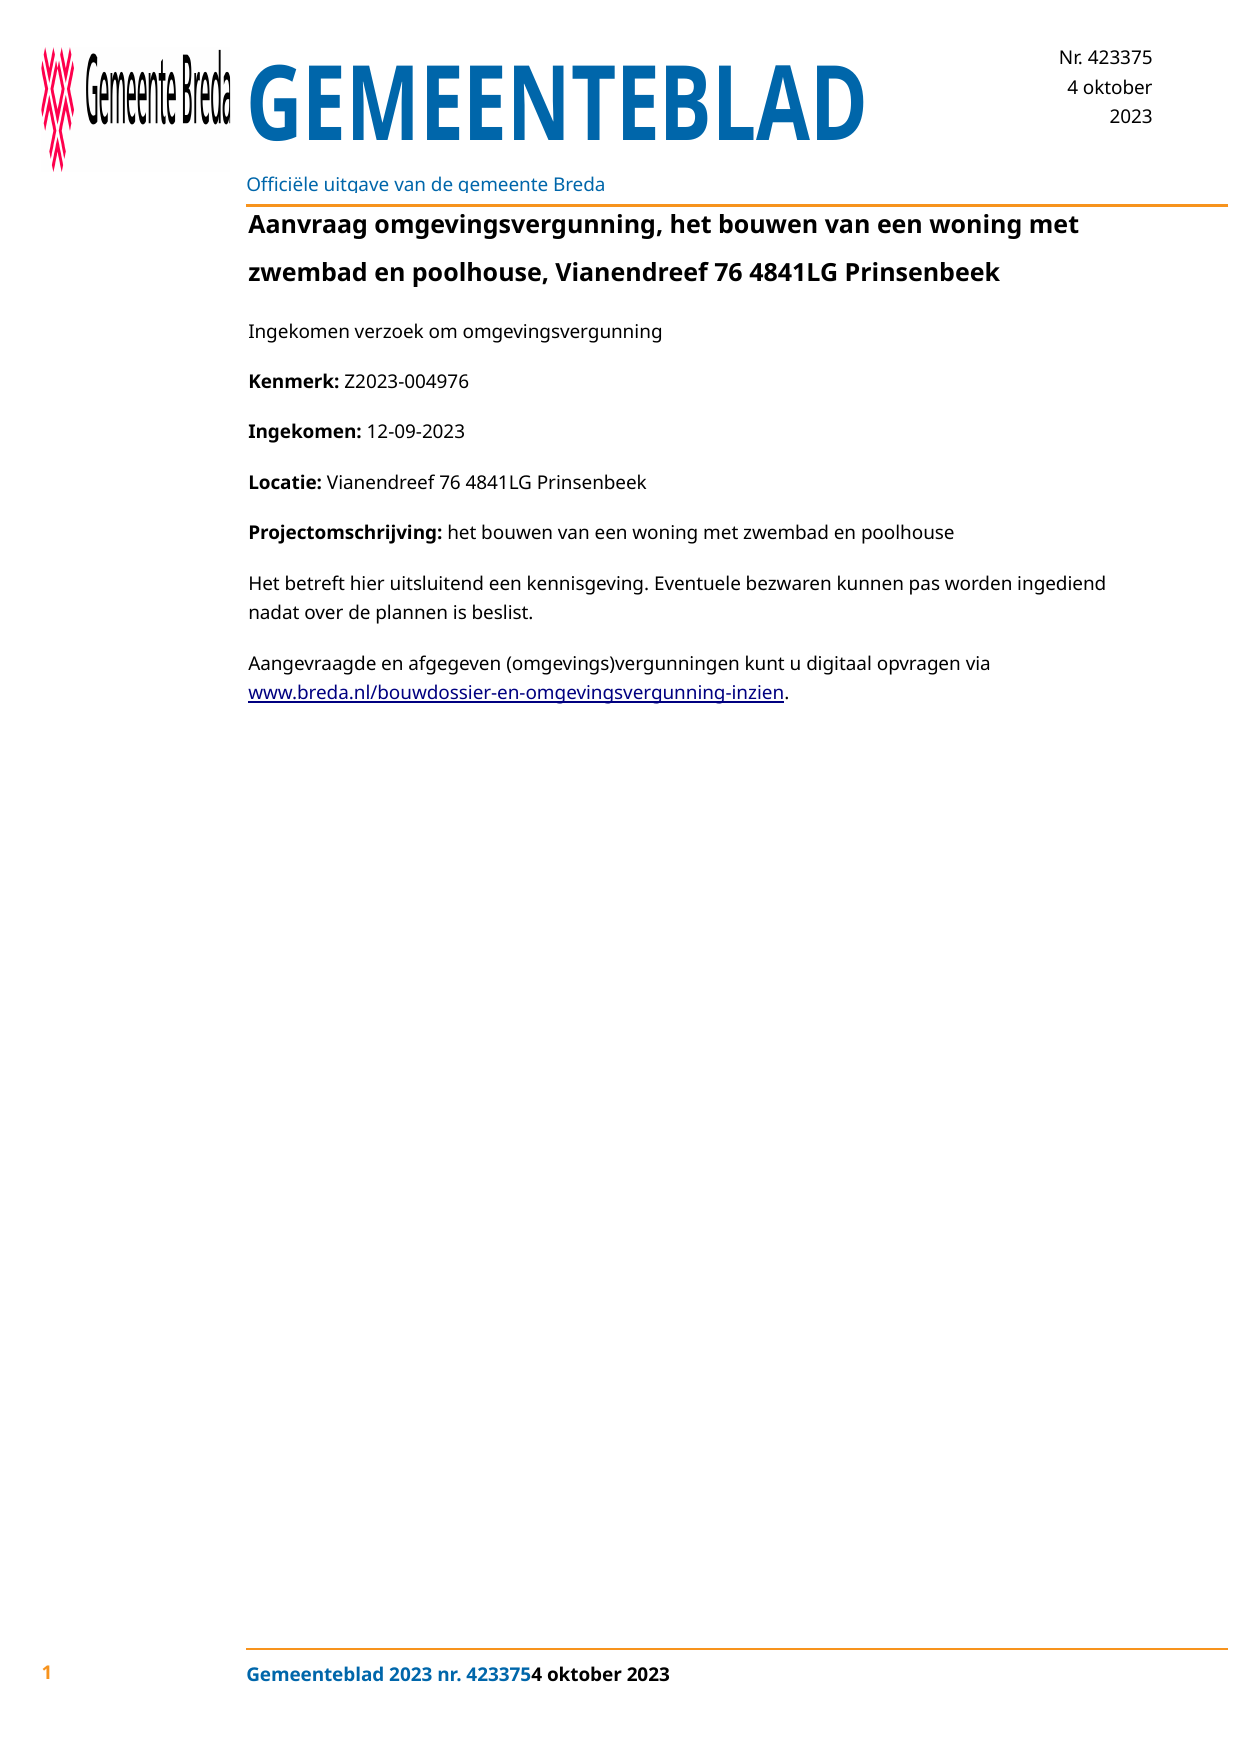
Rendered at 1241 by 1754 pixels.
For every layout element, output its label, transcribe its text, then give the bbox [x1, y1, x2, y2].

text Kenmerk: Z2023-004976 [248, 368, 1152, 394]
text Locatie: Vianendreef 76 4841LG Prinsenbeek [248, 469, 1152, 495]
picture [41, 47, 231, 172]
text Aanvraag omgevingsvergunning, het bouwen van een woning met zwembad en poolhouse, Vianendreef 76 4841LG Prinsenbeek [248, 207, 1152, 288]
text Ingekomen: 12-09-2023 [248, 419, 1152, 444]
text Het betreft hier uitsluitend een kennisgeving. Eventuele bezwaren kunnen pas worden ingediend nadat over de plannen is beslist. [248, 570, 1152, 625]
text Ingekomen verzoek om omgevingsvergunning [248, 318, 1152, 344]
text Aangevraagde en afgegeven (omgevings)vergunningen kunt u digitaal opvragen via www.breda.nl/bouwdossier-en-omgevingsvergunning-inzien. [248, 650, 1152, 705]
text Projectomschrijving: het bouwen van een woning met zwembad en poolhouse [248, 519, 1152, 545]
